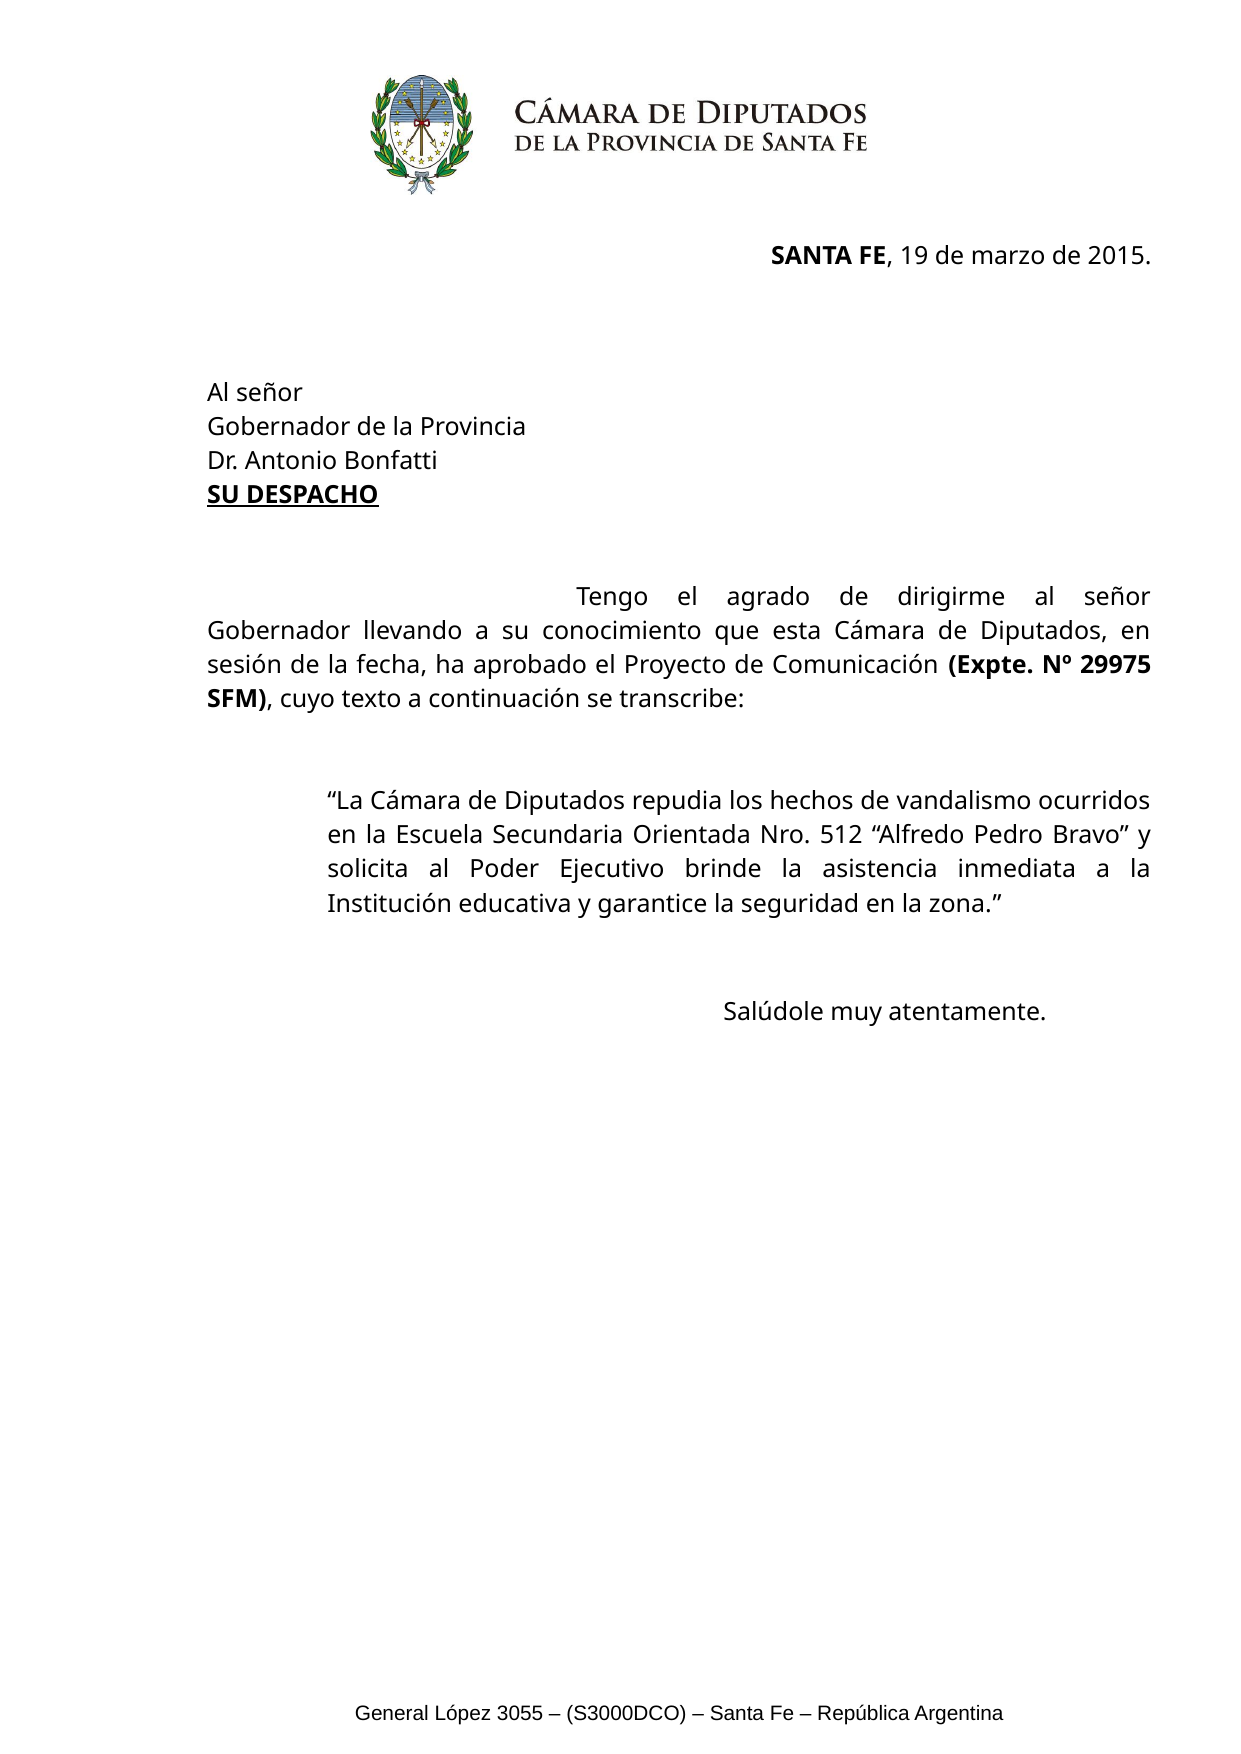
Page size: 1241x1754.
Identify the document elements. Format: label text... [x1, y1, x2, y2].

text Tengo el agrado de dirigirme al señor Gobernador llevando a su conocimiento que esta Cámara de Diputados, en sesión de la fecha, ha aprobado el Proyecto de Comunicación (Expte. Nº 29975 SFM), cuyo texto a continuación se transcribe: [207, 579, 1152, 715]
text SU DESPACHO [207, 476, 1152, 511]
text “La Cámara de Diputados repudia los hechos de vandalismo ocurridos en la Escuela Secundaria Orientada Nro. 512 “Alfredo Pedro Bravo” y solicita al Poder Ejecutivo brinde la asistencia inmediata a la Institución educativa y garantice la seguridad en la zona.” [327, 783, 1152, 919]
text Al señor [207, 374, 1152, 408]
text Salúdole muy atentamente. [649, 993, 1152, 1027]
text SANTA FE, 19 de marzo de 2015. [207, 238, 1152, 272]
text Dr. Antonio Bonfatti [207, 442, 1152, 476]
picture [370, 75, 867, 199]
text Gobernador de la Provincia [207, 408, 1152, 442]
